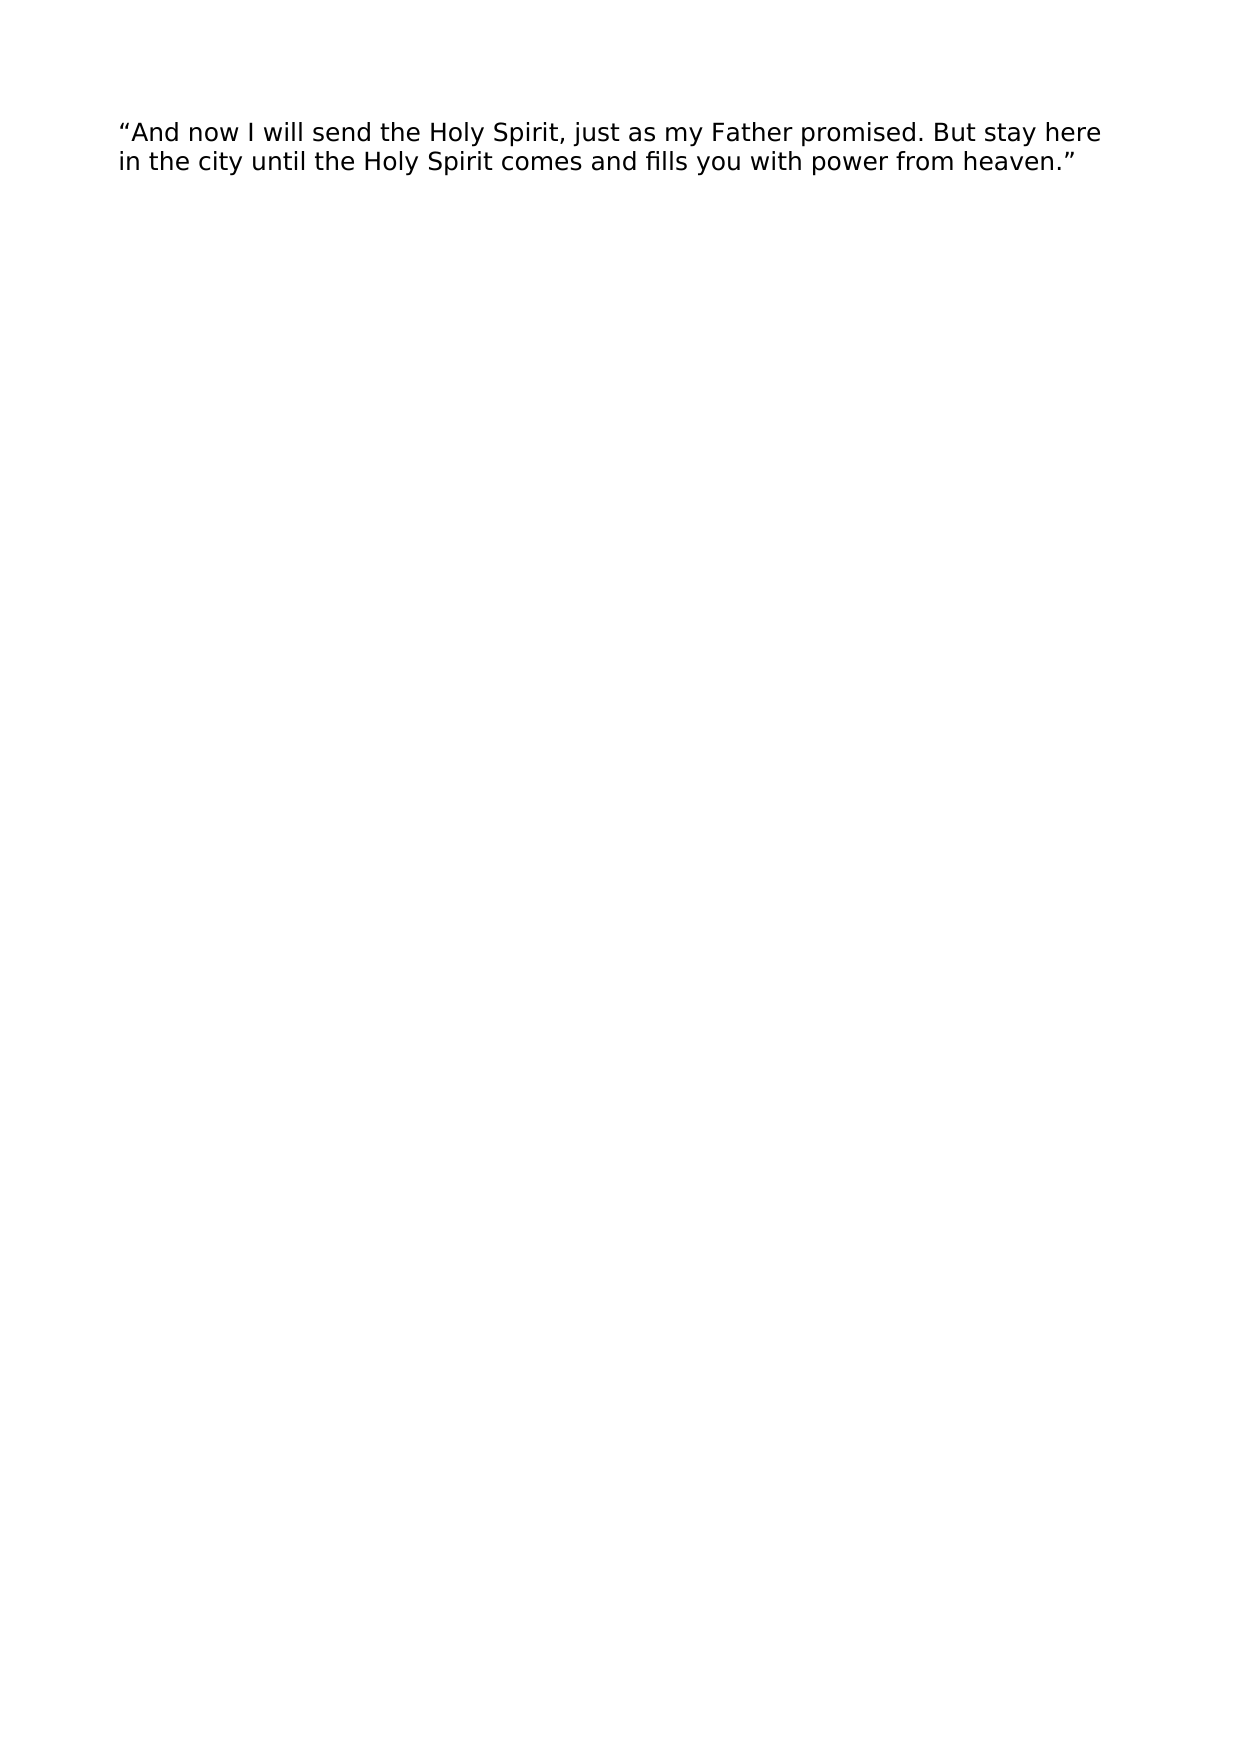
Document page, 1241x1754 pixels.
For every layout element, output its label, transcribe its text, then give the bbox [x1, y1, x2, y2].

text “And now I will send the Holy Spirit, just as my Father promised. But stay here in the city until the Holy Spirit comes and fills you with power from heaven.” [118, 118, 1122, 176]
